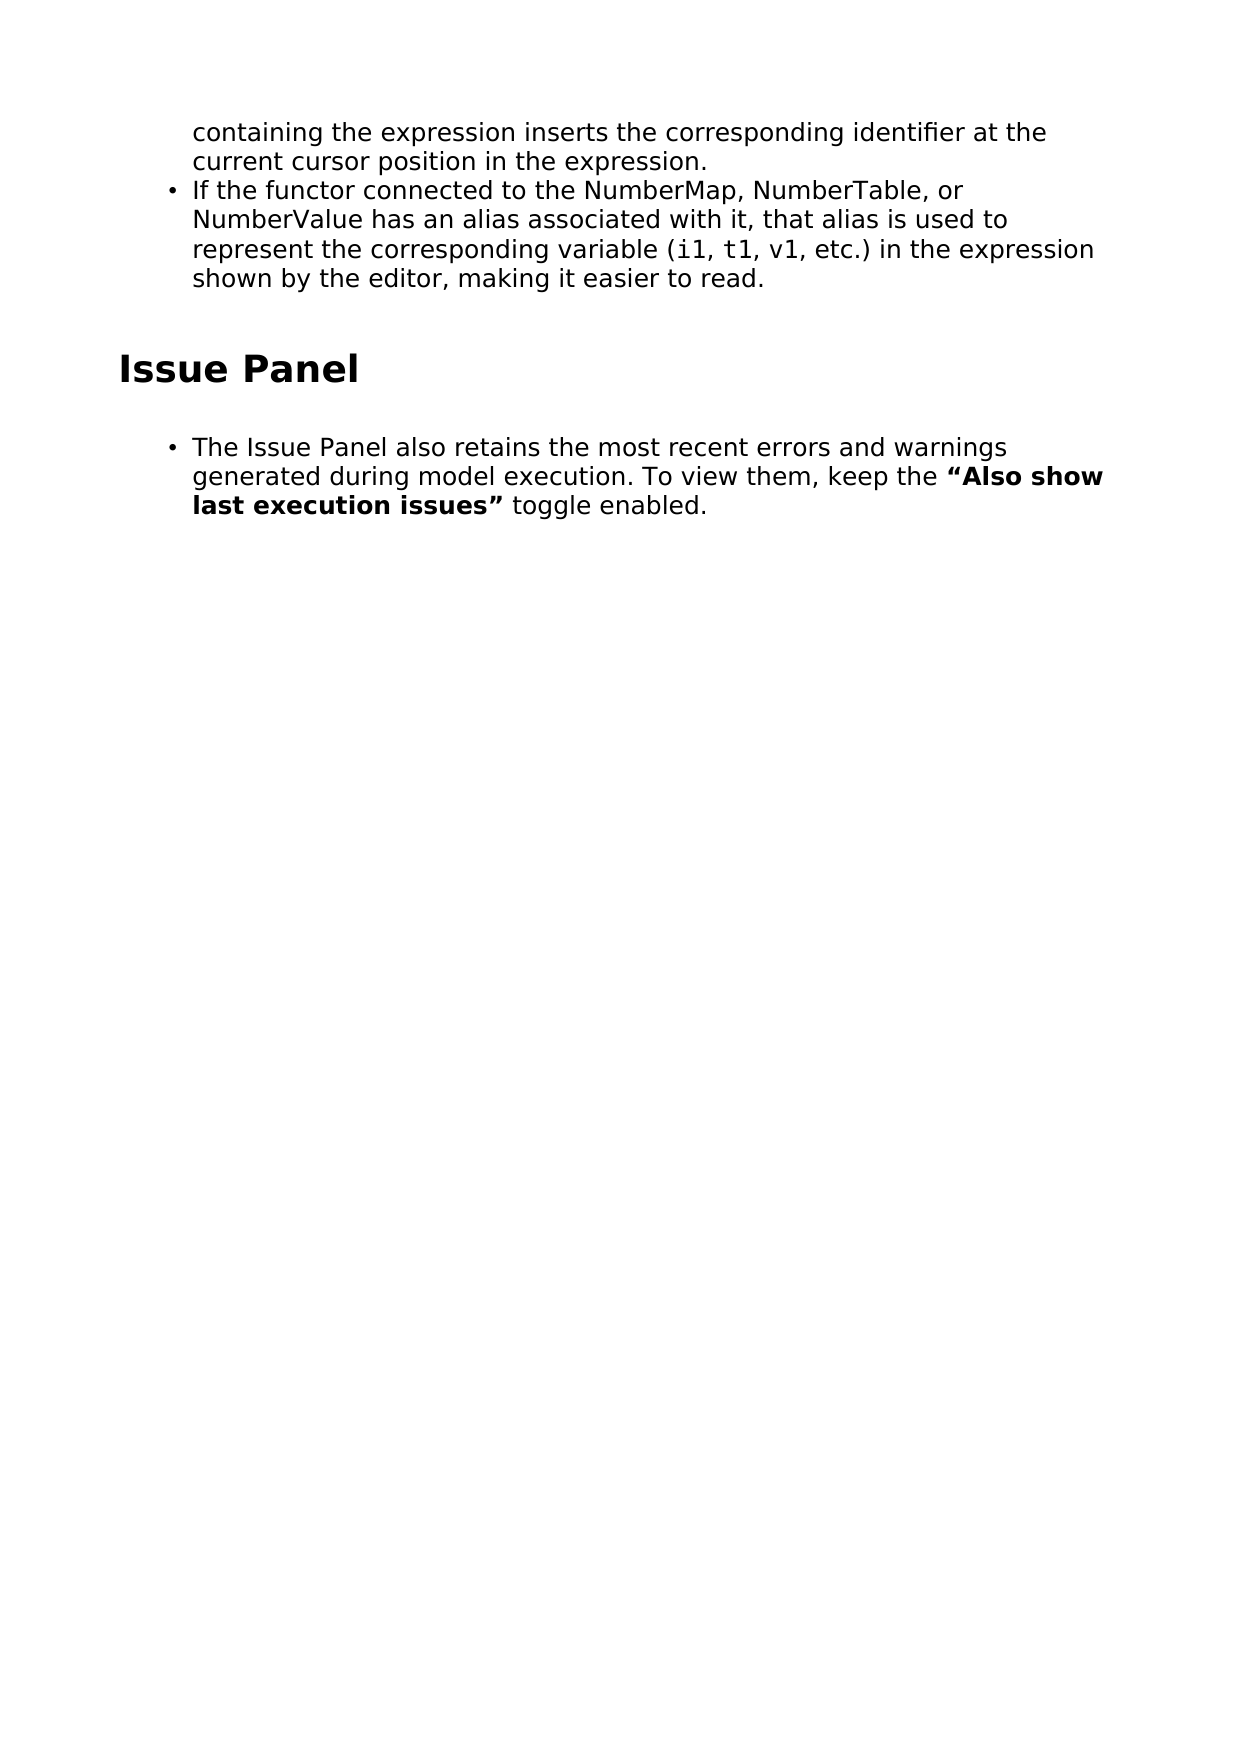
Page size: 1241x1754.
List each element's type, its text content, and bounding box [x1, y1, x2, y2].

list containing the expression inserts the corresponding identifier at the current cursor position in the expression. [177, 118, 1122, 176]
list The Issue Panel also retains the most recent errors and warnings generated during model execution. To view them, keep the “Also show last execution issues” toggle enabled. [177, 433, 1122, 521]
subtitle Issue Panel [118, 348, 1122, 391]
list If the functor connected to the NumberMap, NumberTable, or NumberValue has an alias associated with it, that alias is used to represent the corresponding variable (i1, t1, v1, etc.) in the expression shown by the editor, making it easier to read. [177, 176, 1122, 293]
